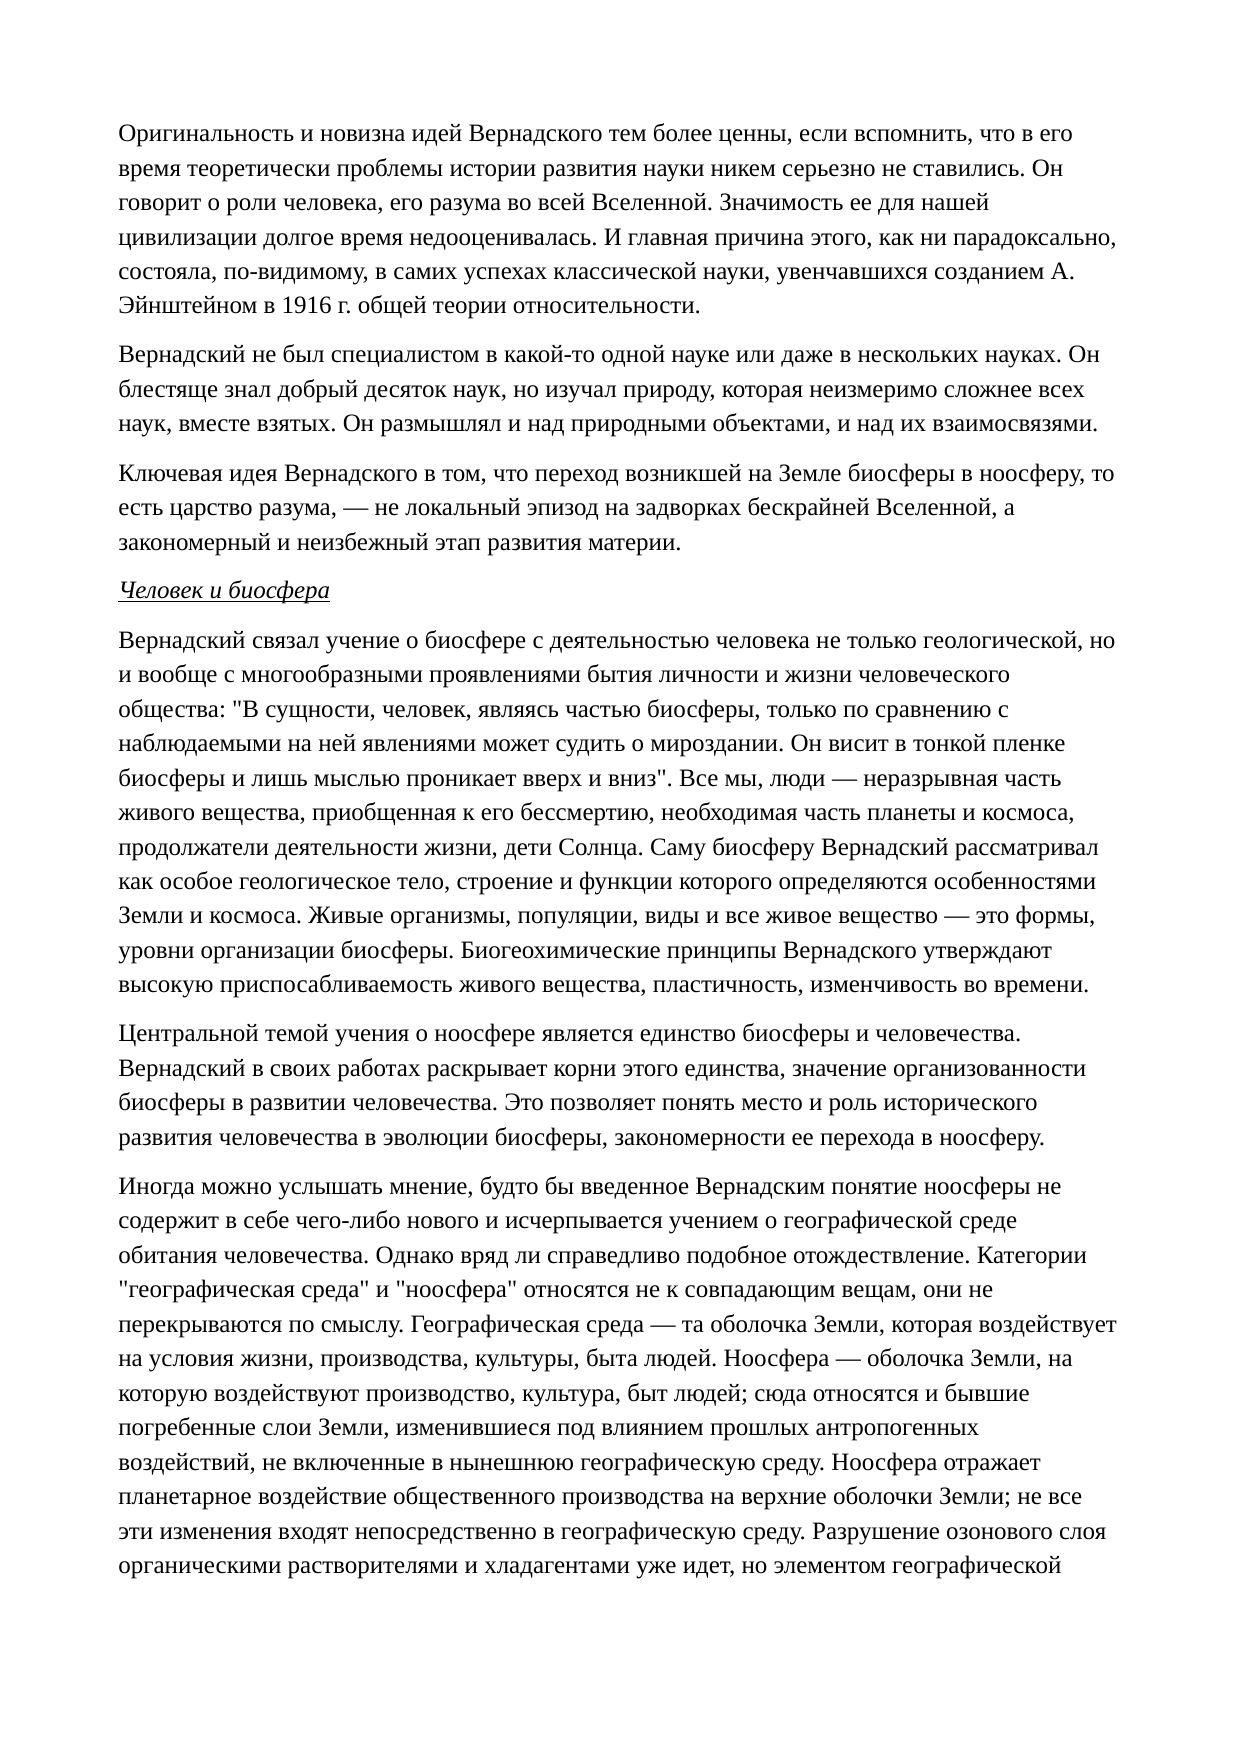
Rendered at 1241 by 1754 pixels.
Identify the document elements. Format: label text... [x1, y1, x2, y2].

text Вернадский не был специалистом в какой-то одной науке или даже в нескольких науках. Он блестяще знал добрый десяток наук, но изучал природу, которая неизмеримо сложнее всех наук, вместе взятых. Он размышлял и над природными объектами, и над их взаимосвязями. [118, 339, 1122, 437]
text Вернадский связал учение о биосфере с деятельностью человека не только геологической, но и вообще с многообразными проявлениями бытия личности и жизни человеческого общества: "В сущности, человек, являясь частью биосферы, только по сравнению с наблюдаемыми на ней явлениями может судить о мироздании. Он висит в тонкой пленке биосферы и лишь мыслью проникает вверх и вниз". Все мы, люди — неразрывная часть живого вещества, приобщенная к его бессмертию, необходимая часть планеты и космоса, продолжатели деятельности жизни, дети Солнца. Саму биосферу Вернадский рассматривал как особое геологическое тело, строение и функции которого определяются особенностями Земли и космоса. Живые организмы, популяции, виды и все живое вещество — это формы, уровни организации биосферы. Биогеохимические принципы Вернадского утверждают высокую приспосабливаемость живого вещества, пластичность, изменчивость во времени. [118, 625, 1122, 998]
text Оригинальность и новизна идей Вернадского тем более ценны, если вспомнить, что в его время теоретически проблемы истории развития науки никем серьезно не ставились. Он говорит о роли человека, его разума во всей Вселенной. Значимость ее для нашей цивилизации долгое время недооценивалась. И главная причина этого, как ни парадоксально, состояла, по-видимому, в самих успехах классической науки, увенчавшихся созданием А. Эйнштейном в 1916 г. общей теории относительности. [118, 118, 1122, 319]
text Центральной темой учения о ноосфере является единство биосферы и человечества. Вернадский в своих работах раскрывает корни этого единства, значение организованности биосферы в развитии человечества. Это позволяет понять место и роль исторического развития человечества в эволюции биосферы, закономерности ее перехода в ноосферу. [118, 1018, 1122, 1151]
text Ключевая идея Вернадского в том, что переход возникшей на Земле биосферы в ноосферу, то есть царство разума, — не локальный эпизод на задворках бескрайней Вселенной, а закономерный и неизбежный этап развития материи. [118, 458, 1122, 555]
text Человек и биосфера [118, 576, 1122, 604]
text Иногда можно услышать мнение, будто бы введенное Вернадским понятие ноосферы не содержит в себе чего-либо нового и исчерпывается учением о географической среде обитания человечества. Однако вряд ли справедливо подобное отождествление. Категории "географическая среда" и "ноосфера" относятся не к совпадающим вещам, они не перекрываются по смыслу. Географическая среда — та оболочка Земли, которая воздействует на условия жизни, производства, культуры, быта людей. Ноосфера — оболочка Земли, на которую воздействуют производство, культура, быт людей; сюда относятся и бывшие погребенные слои Земли, изменившиеся под влиянием прошлых антропогенных воздействий, не включенные в нынешнюю географическую среду. Ноосфера отражает планетарное воздействие общественного производства на верхние оболочки Земли; не все эти изменения входят непосредственно в географическую среду. Разрушение озонового слоя органическими растворителями и хладагентами уже идет, но элементом географической [118, 1171, 1122, 1579]
